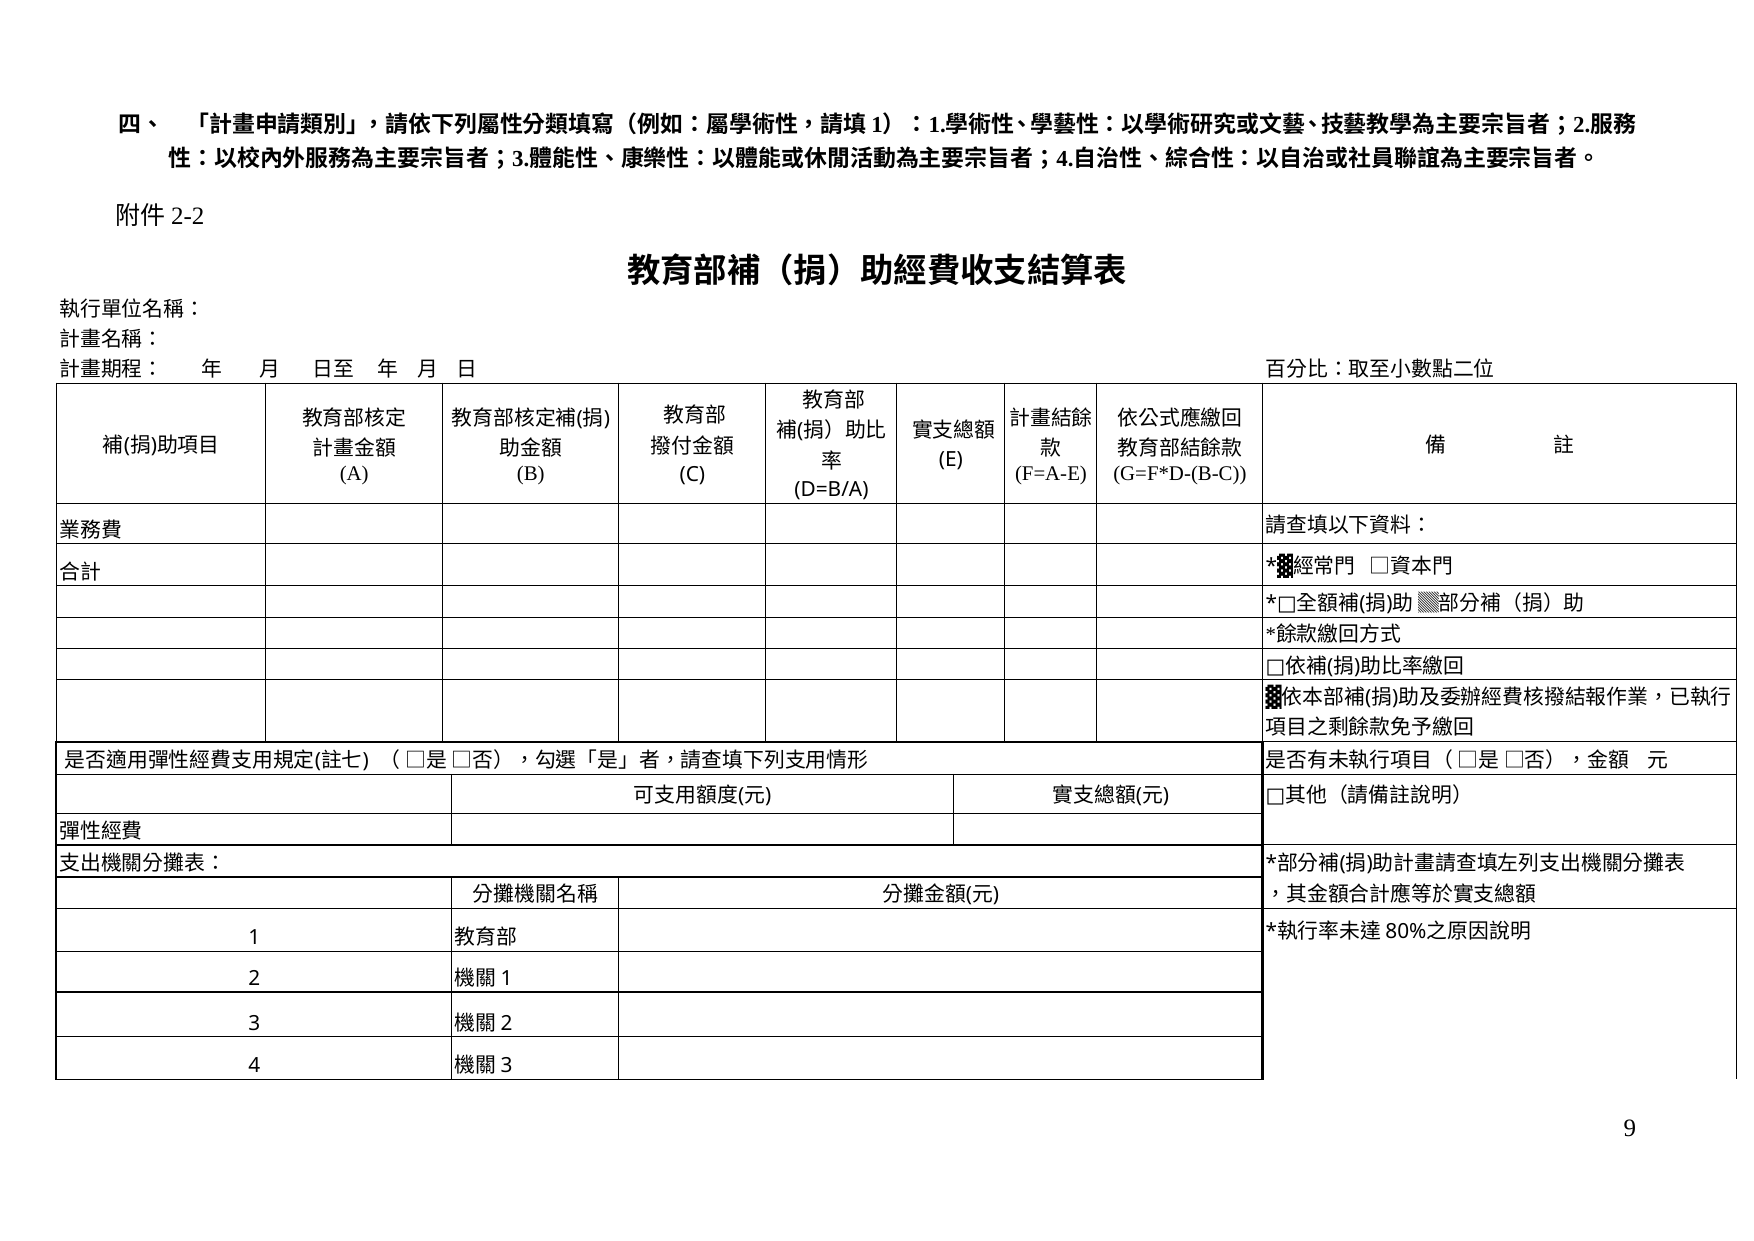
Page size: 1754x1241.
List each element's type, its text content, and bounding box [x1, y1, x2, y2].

table_cell 支出機關分攤表： [57, 846, 1261, 876]
table_cell [619, 544, 765, 585]
table_cell [266, 680, 442, 741]
table_cell [1005, 352, 1097, 382]
table_cell [619, 952, 1261, 991]
table_cell [1097, 649, 1262, 679]
table_header [1302, 292, 1333, 322]
table_cell [443, 649, 618, 679]
table_cell 教育部核定補(捐)助金額 (B) [443, 384, 618, 503]
table_header [1263, 292, 1270, 322]
table_cell [1097, 618, 1262, 648]
table_header [1333, 292, 1341, 322]
table_cell 實支總額 (E) [897, 384, 1004, 503]
table_cell [766, 649, 896, 679]
table_cell *□全額補(捐)助 ▓部分補（捐）助 [1263, 586, 1736, 617]
table_cell [57, 586, 265, 617]
table_cell [266, 618, 442, 648]
text 教育部補（捐）助經費收支結算表 [118, 244, 1636, 292]
table_cell 是否適用彈性經費支用規定(註七) （ □是 □否），勾選「是」者，請查填下列支用情形 [57, 743, 1261, 774]
table_cell [1097, 322, 1262, 352]
table_cell [443, 680, 618, 741]
table_cell [1263, 322, 1270, 352]
table_header [1341, 292, 1736, 322]
table_cell 依公式應繳回 教育部結餘款 (G=F*D-(B-C)) [1097, 384, 1262, 503]
table_cell [1097, 352, 1262, 382]
table_header [1097, 292, 1262, 322]
table_cell [1005, 586, 1096, 617]
table_cell [897, 618, 1004, 648]
table_cell [443, 618, 618, 648]
table_cell [1333, 322, 1341, 352]
table_cell [766, 504, 896, 543]
table_cell [619, 586, 765, 617]
table_cell 補(捐)助項目 [57, 384, 265, 503]
table_cell *執行率未達80%之原因說明 [1264, 909, 1736, 951]
table_cell [1005, 649, 1096, 679]
table_cell [1005, 618, 1096, 648]
table_cell [57, 618, 265, 648]
table_cell 合計 [57, 544, 265, 585]
table_cell 1 [57, 909, 451, 951]
table_cell [766, 544, 896, 585]
table_header 執行單位名稱： [56, 292, 559, 322]
table_cell [897, 504, 1004, 543]
table_cell 教育部核定 計畫金額 (A) [266, 384, 442, 503]
table_cell [1005, 680, 1096, 741]
table_cell 計畫結餘款 (F=A-E) [1005, 384, 1096, 503]
table_cell [1264, 951, 1736, 991]
table_cell [57, 680, 265, 741]
table_cell 實支總額(元) [954, 775, 1261, 813]
table_cell 是否有未執行項目（ □是 □否），金額 元 [1264, 742, 1736, 774]
table_header [1270, 292, 1302, 322]
table_cell *部分補(捐)助計畫請查填左列支出機關分攤表 [1264, 845, 1736, 876]
table_cell [897, 649, 1004, 679]
table_cell 2 [57, 952, 451, 991]
table_cell [766, 352, 897, 382]
table_cell [1264, 813, 1736, 844]
table_cell [443, 504, 618, 543]
table_cell [619, 618, 765, 648]
table_cell [766, 680, 896, 741]
table_cell [619, 1037, 1261, 1079]
table_cell [1341, 322, 1736, 352]
table_cell 機關3 [452, 1037, 618, 1079]
table_cell [266, 586, 442, 617]
table_cell 3 [57, 993, 451, 1036]
table_cell [1264, 1036, 1736, 1079]
table_cell [619, 909, 1261, 951]
table_cell [1097, 544, 1262, 585]
table_cell [897, 544, 1004, 585]
table_cell [619, 649, 765, 679]
table_cell *餘款繳回方式 [1263, 618, 1736, 648]
table_cell ▓依本部補(捐)助及委辦經費核撥結報作業，已執行項目之剩餘款免予繳回 [1263, 680, 1736, 741]
table_cell 教育部 撥付金額 (C) [619, 384, 765, 503]
table_cell [266, 544, 442, 585]
table_cell [1097, 586, 1262, 617]
table_cell [897, 680, 1004, 741]
table_cell 計畫名稱： [56, 322, 1097, 352]
table_header [559, 292, 1097, 322]
table_cell [266, 649, 442, 679]
table_cell 機關1 [452, 952, 618, 991]
table_cell 請查填以下資料： [1263, 504, 1736, 543]
table_cell 計畫期程： 年 月 日至 年 月 日 [56, 352, 766, 382]
table_cell 分攤機關名稱 [452, 878, 618, 908]
table_cell ，其金額合計應等於實支總額 [1264, 876, 1736, 908]
table_cell [1270, 322, 1302, 352]
table_cell 業務費 [57, 504, 265, 543]
table_cell 教育部 補(捐）助比率 (D=B/A) [766, 384, 896, 503]
table_cell [266, 504, 442, 543]
table_cell 4 [57, 1037, 451, 1079]
table_cell [897, 352, 1005, 382]
table_cell □其他（請備註說明） [1264, 775, 1736, 813]
table_cell [1005, 504, 1096, 543]
table_cell 教育部 [452, 909, 618, 951]
table_cell □依補(捐)助比率繳回 [1263, 649, 1736, 679]
list 「計畫申請類別」，請依下列屬性分類填寫（例如：屬學術性，請填1）：1.學術性、學藝性：以學術研究或文藝、技藝教學為主要宗旨者；2.服務性：以校內外服務為主要宗旨者；3.體能性、康樂性：以體能或休閒活動為主要宗旨者；4.自治性、綜合性：以自治或社員聯誼為主要宗旨者。 [118, 106, 1636, 173]
table_cell [1264, 991, 1736, 1036]
table_cell [619, 504, 765, 543]
table_cell [1097, 680, 1262, 741]
table_cell [1097, 504, 1262, 543]
table_cell [766, 618, 896, 648]
table_cell [897, 586, 1004, 617]
table_cell 機關2 [452, 993, 618, 1036]
table_cell 可支用額度(元) [452, 775, 953, 813]
table_cell 彈性經費 [57, 814, 451, 844]
table_cell [619, 993, 1261, 1036]
table_cell [57, 878, 451, 908]
table_cell [954, 814, 1261, 844]
table_cell [766, 586, 896, 617]
table_cell 備 註 [1263, 384, 1736, 503]
table_cell [443, 544, 618, 585]
table_cell [619, 680, 765, 741]
table_cell 分攤金額(元) [619, 878, 1261, 908]
table_cell [1005, 544, 1096, 585]
table_cell 百分比：取至小數點二位 [1263, 352, 1736, 382]
table_cell [1302, 322, 1333, 352]
table_cell [57, 775, 451, 813]
table_cell [57, 649, 265, 679]
table_cell [443, 586, 618, 617]
table_cell *▓經常門 □資本門 [1263, 544, 1736, 585]
table_cell [452, 814, 953, 844]
